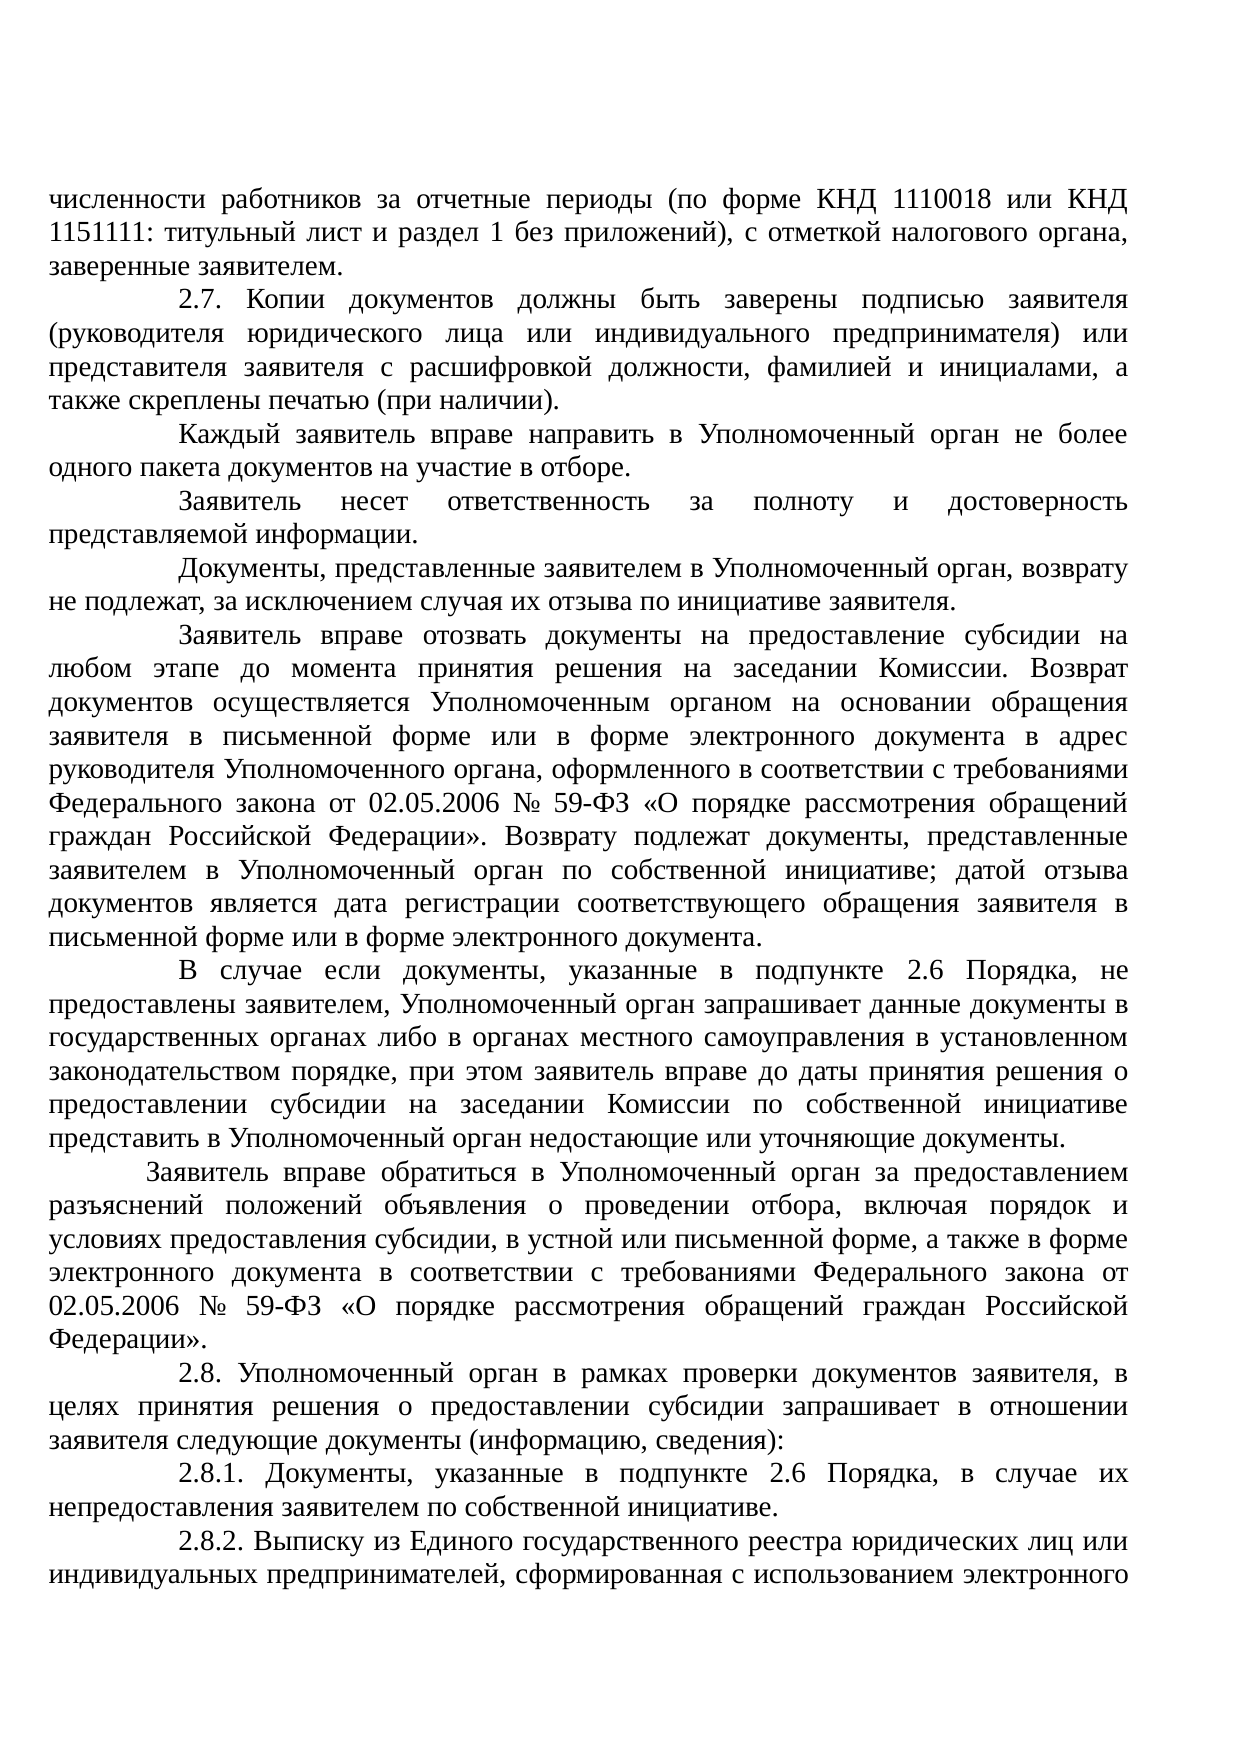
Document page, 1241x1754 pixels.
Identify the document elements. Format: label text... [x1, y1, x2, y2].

text Заявитель вправе отозвать документы на предоставление субсидии на любом этапе до момента принятия решения на заседании Комиссии. Возврат документов осуществляется Уполномоченным органом на основании обращения заявителя в письменной форме или в форме электронного документа в адрес руководителя Уполномоченного органа, оформленного в соответствии с требованиями Федерального закона от 02.05.2006 № 59-ФЗ «О порядке рассмотрения обращений граждан Российской Федерации». Возврату подлежат документы, представленные заявителем в Уполномоченный орган по собственной инициативе; датой отзыва документов является дата регистрации соответствующего обращения заявителя в письменной форме или в форме электронного документа. [48, 617, 1129, 953]
text Заявитель вправе обратиться в Уполномоченный орган за предоставлением разъяснений положений объявления о проведении отбора, включая порядок и условиях предоставления субсидии, в устной или письменной форме, а также в форме электронного документа в соответствии с требованиями Федерального закона от 02.05.2006 № 59-ФЗ «О порядке рассмотрения обращений граждан Российской Федерации». [48, 1154, 1129, 1355]
text Каждый заявитель вправе направить в Уполномоченный орган не более одного пакета документов на участие в отборе. [48, 416, 1129, 483]
text Документы, представленные заявителем в Уполномоченный орган, возврату не подлежат, за исключением случая их отзыва по инициативе заявителя. [48, 550, 1129, 617]
text 2.8.1. Документы, указанные в подпункте 2.6 Порядка, в случае их непредоставления заявителем по собственной инициативе. [48, 1456, 1129, 1523]
text 2.7. Копии документов должны быть заверены подписью заявителя (руководителя юридического лица или индивидуального предпринимателя) или представителя заявителя с расшифровкой должности, фамилией и инициалами, а также скреплены печатью (при наличии). [48, 282, 1129, 416]
text численности работников за отчетные периоды (по форме КНД 1110018 или КНД 1151111: титульный лист и раздел 1 без приложений), с отметкой налогового органа, заверенные заявителем. [48, 181, 1129, 282]
text В случае если документы, указанные в подпункте 2.6 Порядка, не предоставлены заявителем, Уполномоченный орган запрашивает данные документы в государственных органах либо в органах местного самоуправления в установленном законодательством порядке, при этом заявитель вправе до даты принятия решения о предоставлении субсидии на заседании Комиссии по собственной инициативе представить в Уполномоченный орган недостающие или уточняющие документы. [48, 953, 1129, 1154]
text 2.8.2. Выписку из Единого государственного реестра юридических лиц или индивидуальных предпринимателей, сформированная с использованием электронного [48, 1523, 1129, 1590]
text 2.8. Уполномоченный орган в рамках проверки документов заявителя, в целях принятия решения о предоставлении субсидии запрашивает в отношении заявителя следующие документы (информацию, сведения): [48, 1355, 1129, 1456]
text Заявитель несет ответственность за полноту и достоверность представляемой информации. [48, 483, 1129, 550]
